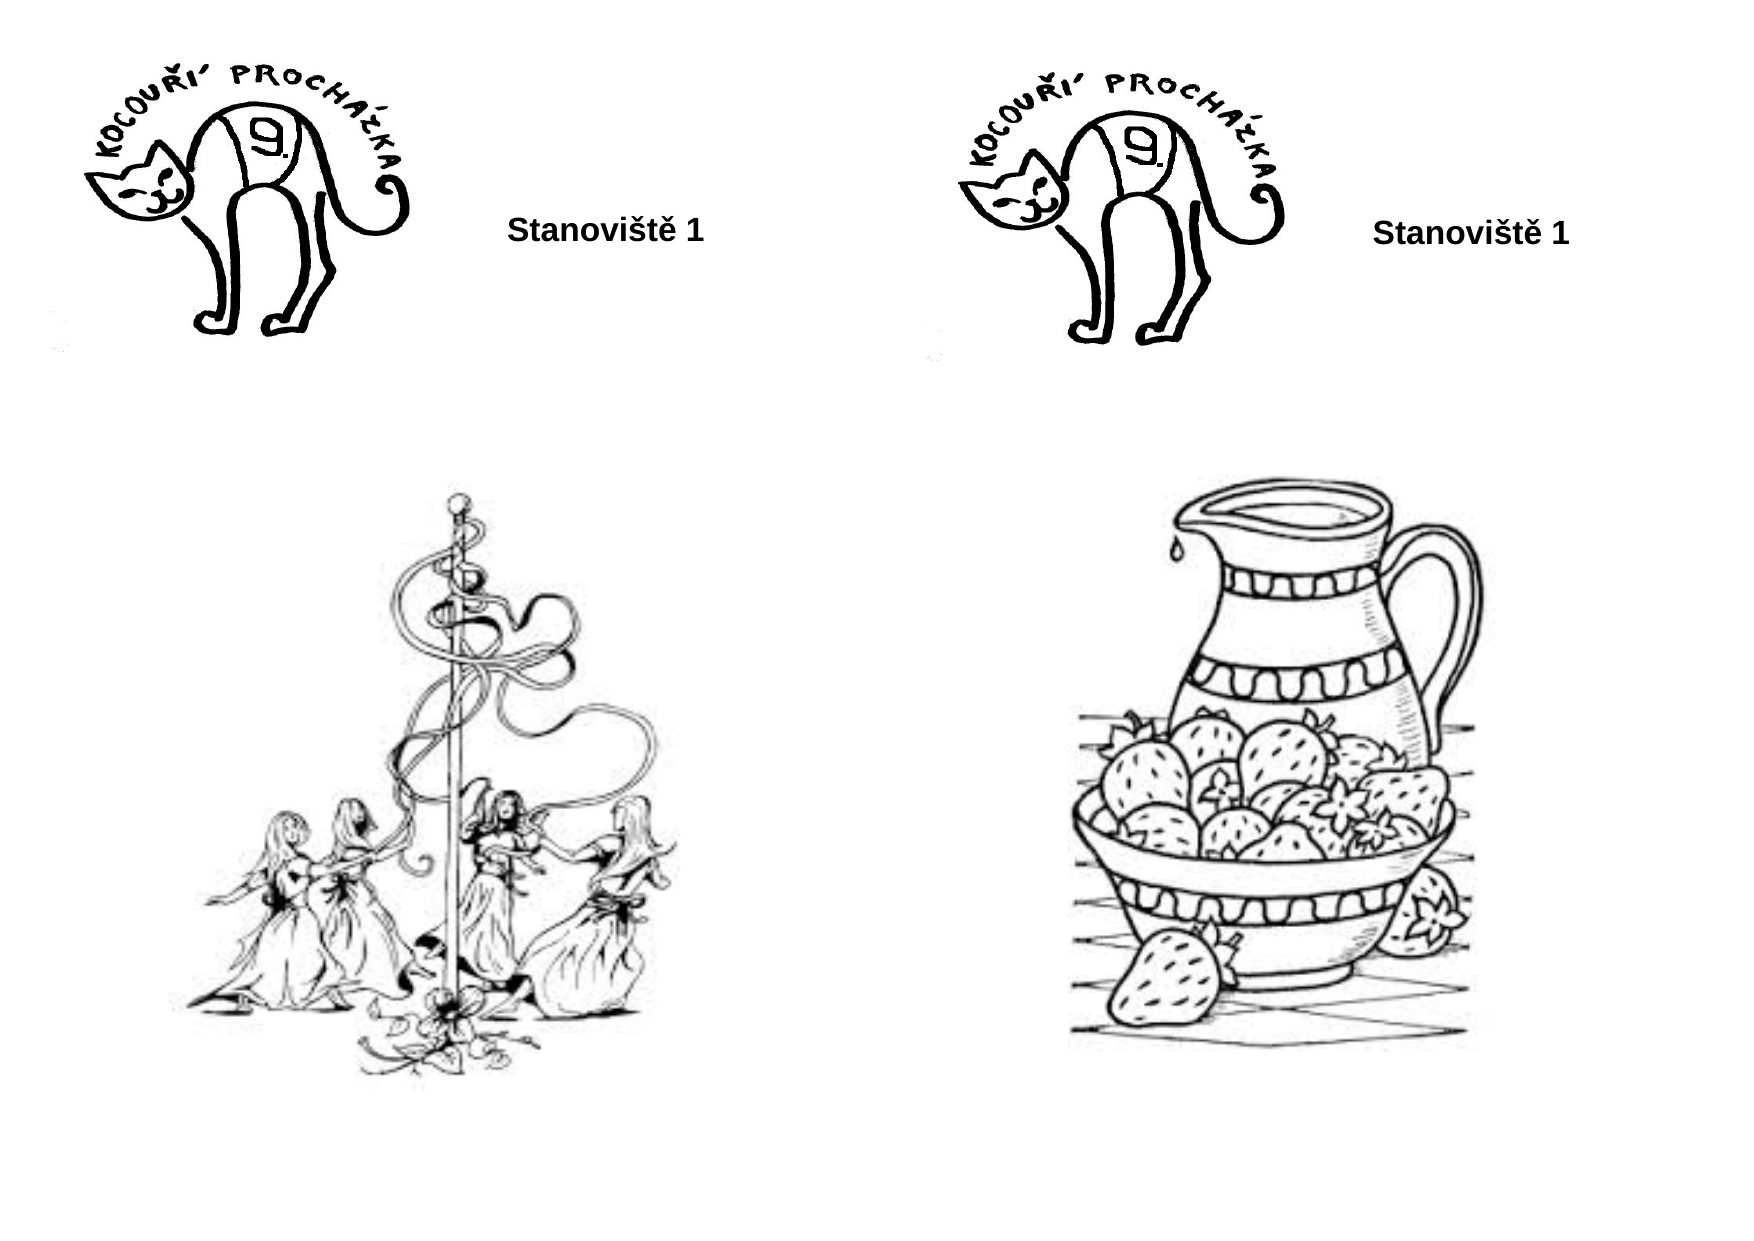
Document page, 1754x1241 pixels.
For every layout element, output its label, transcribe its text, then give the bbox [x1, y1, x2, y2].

picture [925, 53, 1317, 361]
picture [50, 45, 442, 352]
subtitle Stanoviště 1 [442, 210, 832, 248]
subtitle Stanoviště 1 [1317, 213, 1709, 252]
picture [147, 481, 762, 1091]
picture [1050, 475, 1505, 1052]
